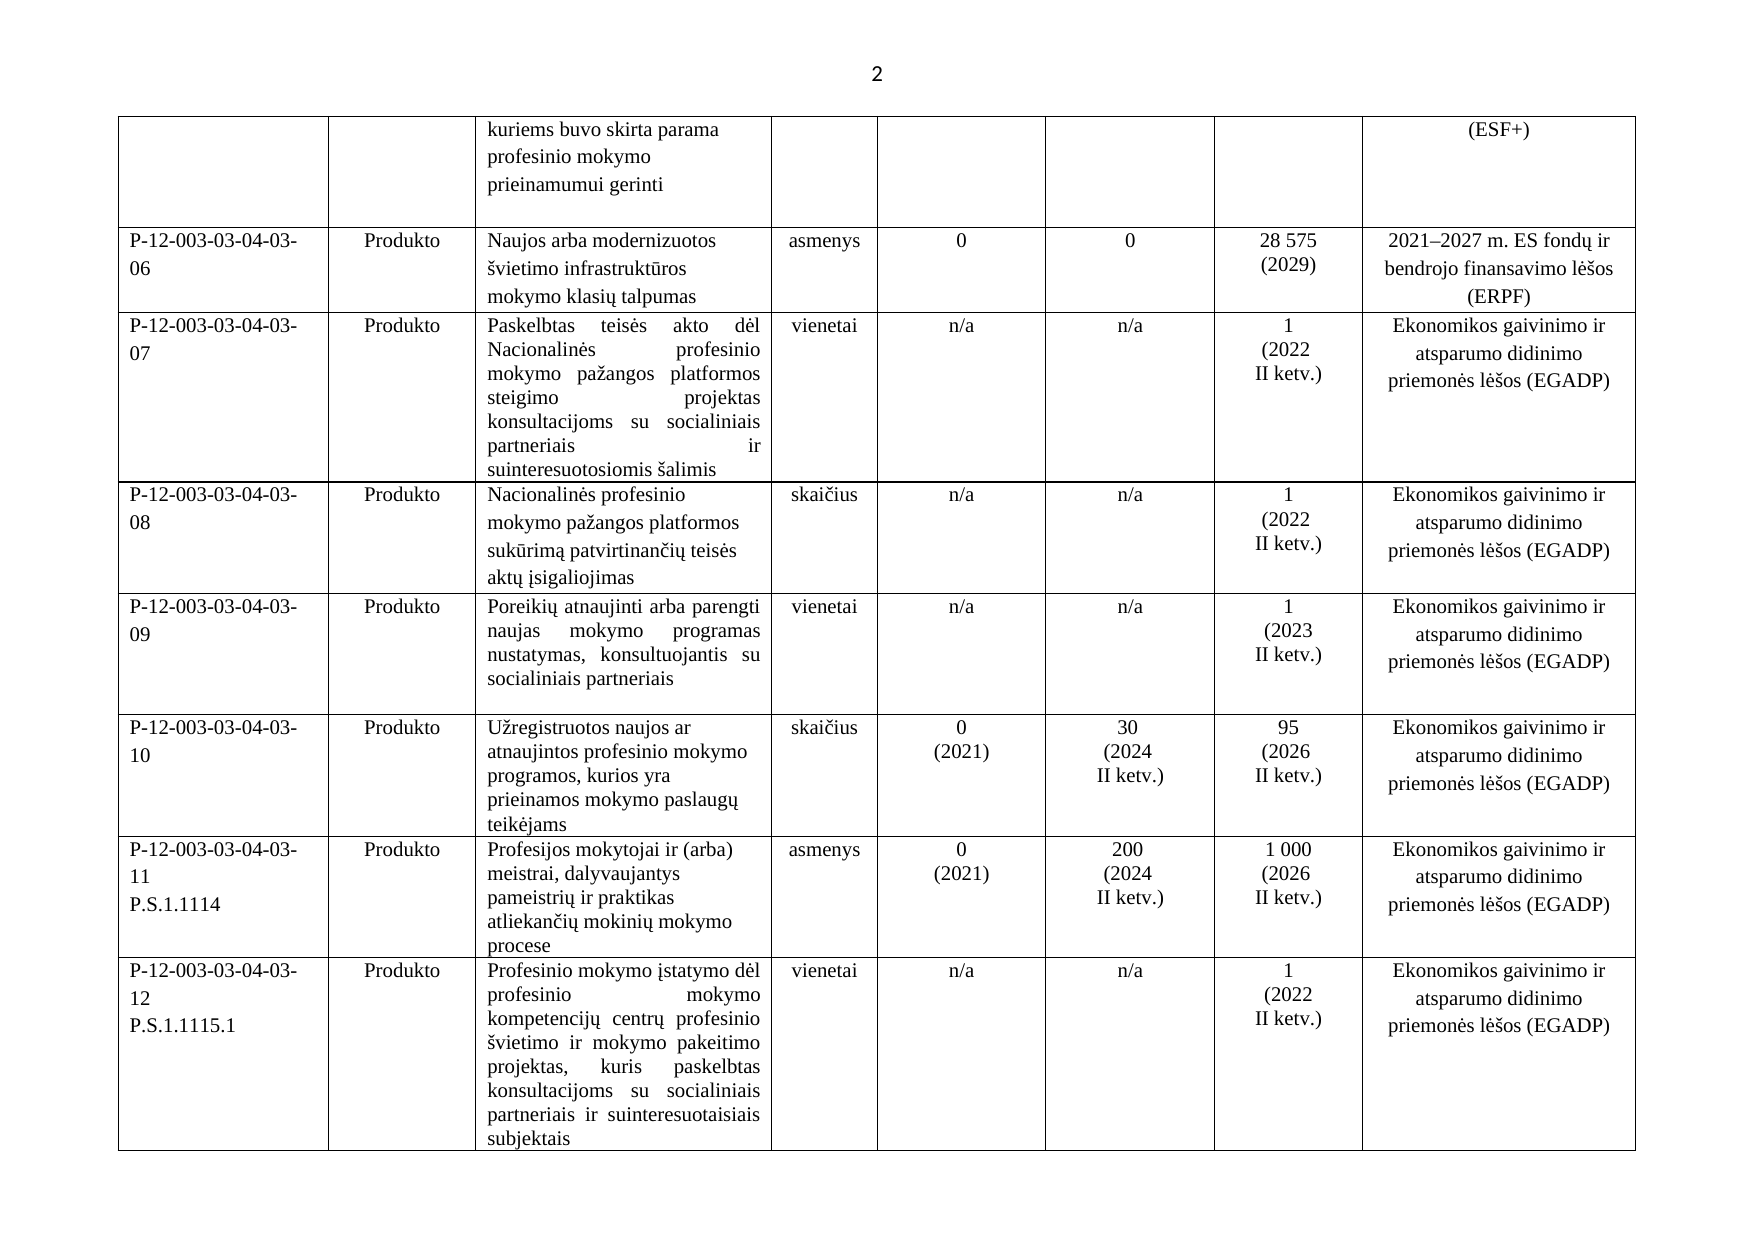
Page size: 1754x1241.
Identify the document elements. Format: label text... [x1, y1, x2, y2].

table_cell 2021–2027 m. ES fondų ir bendrojo finansavimo lėšos (ERPF) [1363, 228, 1635, 312]
table_cell Ekonomikos gaivinimo ir atsparumo didinimo priemonės lėšos (EGADP) [1363, 958, 1635, 1150]
table_cell Produkto [329, 594, 475, 714]
table_cell P-12-003-03-04-03-07 [119, 313, 328, 481]
table_cell n/a [1046, 483, 1214, 593]
table_cell skaičius [772, 715, 877, 836]
table_cell Profesijos mokytojai ir (arba) meistrai, dalyvaujantys pameistrių ir praktikas atliekančių mokinių mokymo procese [476, 837, 771, 957]
table_cell 200 (2024 II ketv.) [1046, 837, 1214, 957]
table_cell n/a [878, 483, 1045, 593]
table_cell P-12-003-03-04-03-12 P.S.1.1115.1 [119, 958, 328, 1150]
table_cell P-12-003-03-04-03-08 [119, 483, 328, 593]
table_cell (ESF+) [1363, 117, 1635, 227]
table_cell P-12-003-03-04-03-10 [119, 715, 328, 836]
table_cell [329, 117, 475, 227]
table_cell 95 (2026 II ketv.) [1215, 715, 1362, 836]
table_cell Profesinio mokymo įstatymo dėl profesinio mokymo kompetencijų centrų profesinio švietimo ir mokymo pakeitimo projektas, kuris paskelbtas konsultacijoms su socialiniais partneriais ir suinteresuotaisiais subjektais [476, 958, 771, 1150]
table_cell vienetai [772, 313, 877, 481]
table_cell Produkto [329, 837, 475, 957]
table_cell P-12-003-03-04-03-06 [119, 228, 328, 312]
table_cell Produkto [329, 715, 475, 836]
table_cell 0 (2021) [878, 715, 1045, 836]
table_cell vienetai [772, 594, 877, 714]
table_cell Poreikių atnaujinti arba parengti naujas mokymo programas nustatymas, konsultuojantis su socialiniais partneriais [476, 594, 771, 714]
table_cell n/a [878, 594, 1045, 714]
table_cell Ekonomikos gaivinimo ir atsparumo didinimo priemonės lėšos (EGADP) [1363, 715, 1635, 836]
table_cell [1046, 117, 1214, 227]
table_cell P-12-003-03-04-03-09 [119, 594, 328, 714]
table_cell Produkto [329, 958, 475, 1150]
table_cell n/a [1046, 313, 1214, 481]
table_cell vienetai [772, 958, 877, 1150]
table_cell Ekonomikos gaivinimo ir atsparumo didinimo priemonės lėšos (EGADP) [1363, 313, 1635, 481]
table_cell Nacionalinės profesinio mokymo pažangos platformos sukūrimą patvirtinančių teisės aktų įsigaliojimas [476, 483, 771, 593]
table_cell 30 (2024 II ketv.) [1046, 715, 1214, 836]
table_cell n/a [878, 958, 1045, 1150]
table_cell 1 (2022 II ketv.) [1215, 313, 1362, 481]
table_cell [119, 117, 328, 227]
table_cell asmenys [772, 837, 877, 957]
table_cell skaičius [772, 483, 877, 593]
table_cell asmenys [772, 228, 877, 312]
table_cell Produkto [329, 313, 475, 481]
table_cell [1215, 117, 1362, 227]
table_cell kuriems buvo skirta parama profesinio mokymo prieinamumui gerinti [476, 117, 771, 227]
table_cell 0 [878, 228, 1045, 312]
table_cell 1 (2022 II ketv.) [1215, 483, 1362, 593]
table_cell n/a [878, 313, 1045, 481]
table_cell Produkto [329, 483, 475, 593]
table_cell Užregistruotos naujos ar atnaujintos profesinio mokymo programos, kurios yra prieinamos mokymo paslaugų teikėjams [476, 715, 771, 836]
table_cell n/a [1046, 594, 1214, 714]
table_cell 1 (2022 II ketv.) [1215, 958, 1362, 1150]
table_cell Paskelbtas teisės akto dėl Nacionalinės profesinio mokymo pažangos platformos steigimo projektas konsultacijoms su socialiniais partneriais ir suinteresuotosiomis šalimis [476, 313, 771, 481]
table_cell [878, 117, 1045, 227]
table_cell Naujos arba modernizuotos švietimo infrastruktūros mokymo klasių talpumas [476, 228, 771, 312]
table_cell Ekonomikos gaivinimo ir atsparumo didinimo priemonės lėšos (EGADP) [1363, 594, 1635, 714]
table_cell 1 (2023 II ketv.) [1215, 594, 1362, 714]
table_cell n/a [1046, 958, 1214, 1150]
table_cell P-12-003-03-04-03-11 P.S.1.1114 [119, 837, 328, 957]
table_cell Produkto [329, 228, 475, 312]
table_cell 0 (2021) [878, 837, 1045, 957]
table_cell Ekonomikos gaivinimo ir atsparumo didinimo priemonės lėšos (EGADP) [1363, 483, 1635, 593]
table_cell 28 575 (2029) [1215, 228, 1362, 312]
table_cell Ekonomikos gaivinimo ir atsparumo didinimo priemonės lėšos (EGADP) [1363, 837, 1635, 957]
table_cell 1 000 (2026 II ketv.) [1215, 837, 1362, 957]
table_cell [772, 117, 877, 227]
table_cell 0 [1046, 228, 1214, 312]
